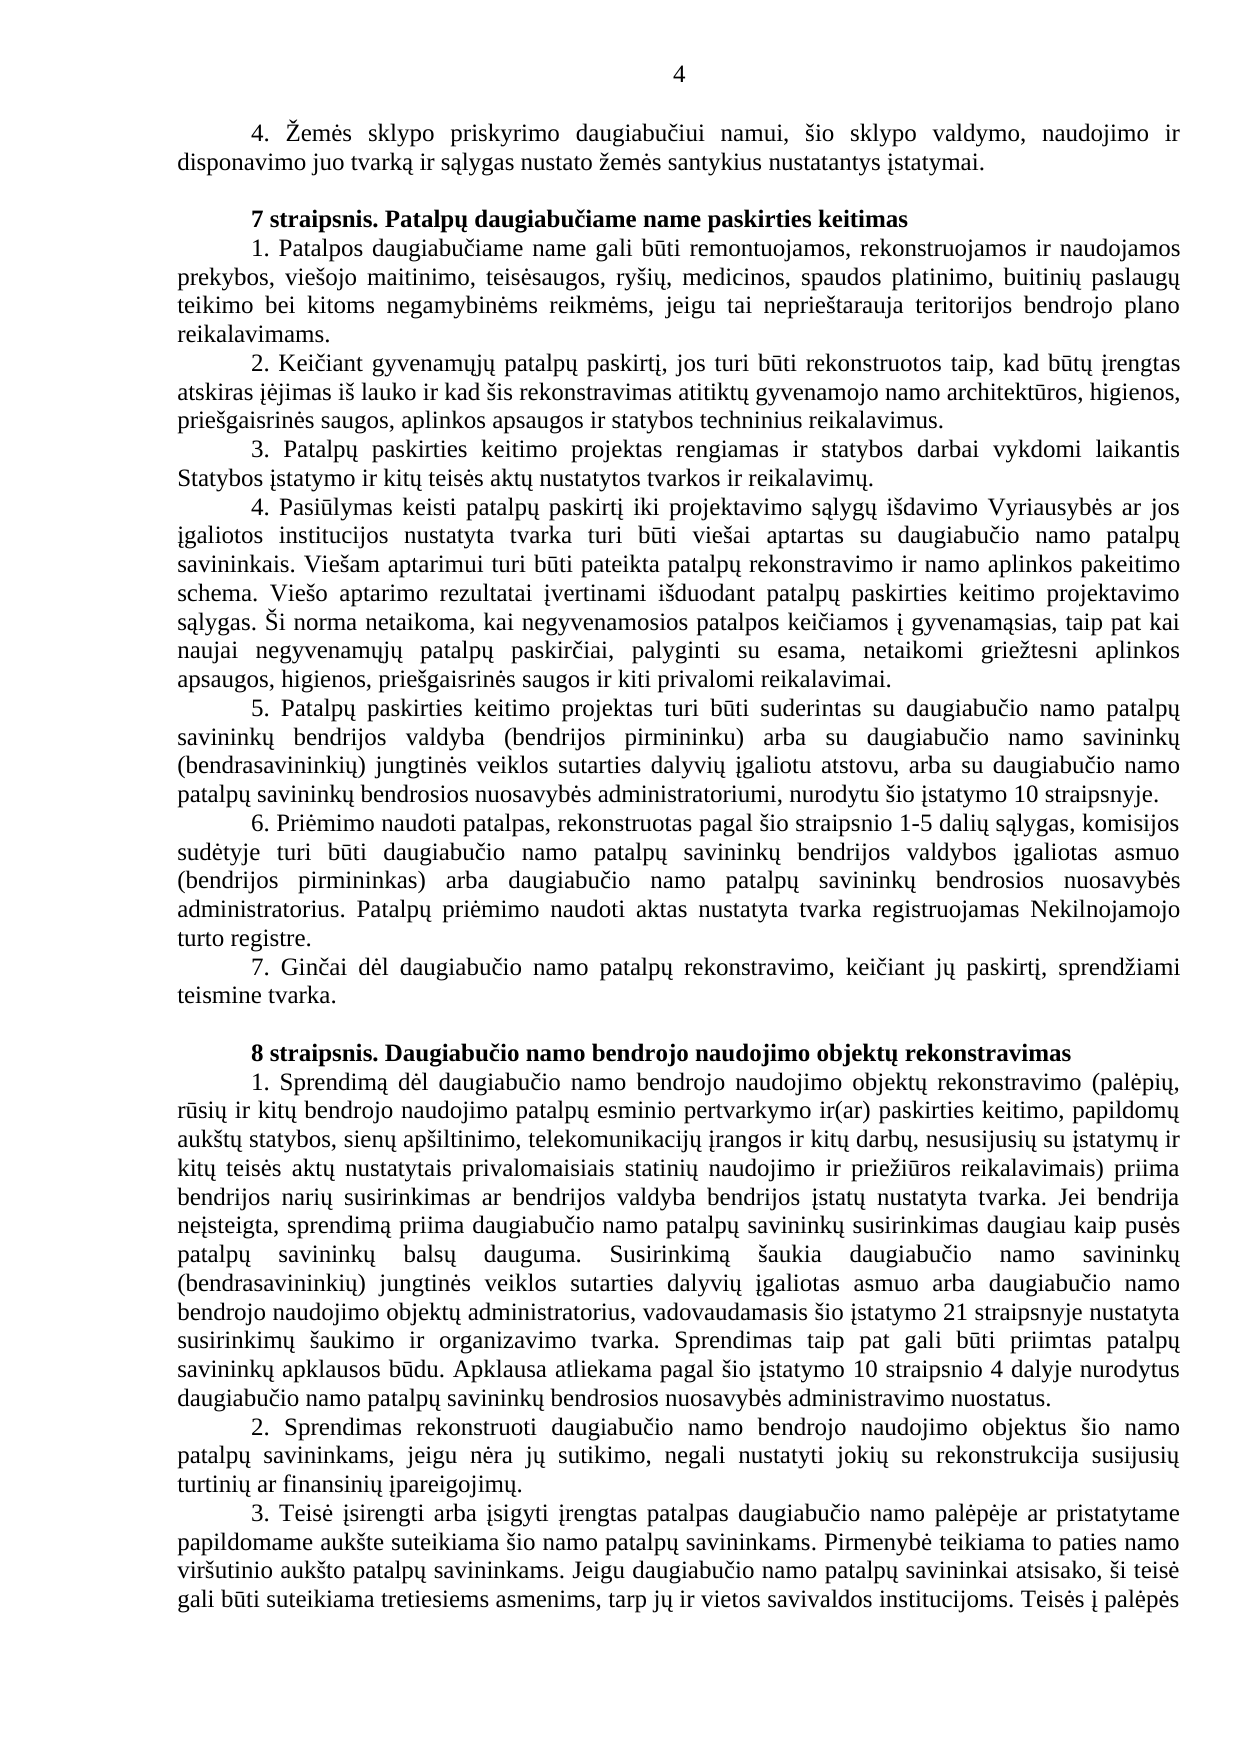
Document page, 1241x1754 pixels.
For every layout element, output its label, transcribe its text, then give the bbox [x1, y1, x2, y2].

text 3. Teisė įsirengti arba įsigyti įrengtas patalpas daugiabučio namo palėpėje ar pristatytame papildomame aukšte suteikiama šio namo patalpų savininkams. Pirmenybė teikiama to paties namo viršutinio aukšto patalpų savininkams. Jeigu daugiabučio namo patalpų savininkai atsisako, ši teisė gali būti suteikiama tretiesiems asmenims, tarp jų ir vietos savivaldos institucijoms. Teisės į palėpės [177, 1498, 1181, 1613]
text 2. Keičiant gyvenamųjų patalpų paskirtį, jos turi būti rekonstruotos taip, kad būtų įrengtas atskiras įėjimas iš lauko ir kad šis rekonstravimas atitiktų gyvenamojo namo architektūros, higienos, priešgaisrinės saugos, aplinkos apsaugos ir statybos techninius reikalavimus. [177, 348, 1181, 434]
text 1. Patalpos daugiabučiame name gali būti remontuojamos, rekonstruojamos ir naudojamos prekybos, viešojo maitinimo, teisėsaugos, ryšių, medicinos, spaudos platinimo, buitinių paslaugų teikimo bei kitoms negamybinėms reikmėms, jeigu tai neprieštarauja teritorijos bendrojo plano reikalavimams. [177, 233, 1181, 348]
text 7. Ginčai dėl daugiabučio namo patalpų rekonstravimo, keičiant jų paskirtį, sprendžiami teismine tvarka. [177, 952, 1181, 1009]
text 1. Sprendimą dėl daugiabučio namo bendrojo naudojimo objektų rekonstravimo (palėpių, rūsių ir kitų bendrojo naudojimo patalpų esminio pertvarkymo ir(ar) paskirties keitimo, papildomų aukštų statybos, sienų apšiltinimo, telekomunikacijų įrangos ir kitų darbų, nesusijusių su įstatymų ir kitų teisės aktų nustatytais privalomaisiais statinių naudojimo ir priežiūros reikalavimais) priima bendrijos narių susirinkimas ar bendrijos valdyba bendrijos įstatų nustatyta tvarka. Jei bendrija neįsteigta, sprendimą priima daugiabučio namo patalpų savininkų susirinkimas daugiau kaip pusės patalpų savininkų balsų dauguma. Susirinkimą šaukia daugiabučio namo savininkų (bendrasavininkių) jungtinės veiklos sutarties dalyvių įgaliotas asmuo arba daugiabučio namo bendrojo naudojimo objektų administratorius, vadovaudamasis šio įstatymo 21 straipsnyje nustatyta susirinkimų šaukimo ir organizavimo tvarka. Sprendimas taip pat gali būti priimtas patalpų savininkų apklausos būdu. Apklausa atliekama pagal šio įstatymo 10 straipsnio 4 dalyje nurodytus daugiabučio namo patalpų savininkų bendrosios nuosavybės administravimo nuostatus. [177, 1067, 1181, 1412]
text 3. Patalpų paskirties keitimo projektas rengiamas ir statybos darbai vykdomi laikantis Statybos įstatymo ir kitų teisės aktų nustatytos tvarkos ir reikalavimų. [177, 434, 1181, 492]
text 5. Patalpų paskirties keitimo projektas turi būti suderintas su daugiabučio namo patalpų savininkų bendrijos valdyba (bendrijos pirmininku) arba su daugiabučio namo savininkų (bendrasavininkių) jungtinės veiklos sutarties dalyvių įgaliotu atstovu, arba su daugiabučio namo patalpų savininkų bendrosios nuosavybės administratoriumi, nurodytu šio įstatymo 10 straipsnyje. [177, 693, 1181, 808]
text 4. Pasiūlymas keisti patalpų paskirtį iki projektavimo sąlygų išdavimo Vyriausybės ar jos įgaliotos institucijos nustatyta tvarka turi būti viešai aptartas su daugiabučio namo patalpų savininkais. Viešam aptarimui turi būti pateikta patalpų rekonstravimo ir namo aplinkos pakeitimo schema. Viešo aptarimo rezultatai įvertinami išduodant patalpų paskirties keitimo projektavimo sąlygas. Ši norma netaikoma, kai negyvenamosios patalpos keičiamos į gyvenamąsias, taip pat kai naujai negyvenamųjų patalpų paskirčiai, palyginti su esama, netaikomi griežtesni aplinkos apsaugos, higienos, priešgaisrinės saugos ir kiti privalomi reikalavimai. [177, 492, 1181, 693]
text 4. Žemės sklypo priskyrimo daugiabučiui namui, šio sklypo valdymo, naudojimo ir disponavimo juo tvarką ir sąlygas nustato žemės santykius nustatantys įstatymai. [177, 118, 1181, 176]
text 8 straipsnis. Daugiabučio namo bendrojo naudojimo objektų rekonstravimas [177, 1038, 1181, 1067]
text 7 straipsnis. Patalpų daugiabučiame name paskirties keitimas [177, 204, 1181, 233]
text 6. Priėmimo naudoti patalpas, rekonstruotas pagal šio straipsnio 1-5 dalių sąlygas, komisijos sudėtyje turi būti daugiabučio namo patalpų savininkų bendrijos valdybos įgaliotas asmuo (bendrijos pirmininkas) arba daugiabučio namo patalpų savininkų bendrosios nuosavybės administratorius. Patalpų priėmimo naudoti aktas nustatyta tvarka registruojamas Nekilnojamojo turto registre. [177, 808, 1181, 952]
text 2. Sprendimas rekonstruoti daugiabučio namo bendrojo naudojimo objektus šio namo patalpų savininkams, jeigu nėra jų sutikimo, negali nustatyti jokių su rekonstrukcija susijusių turtinių ar finansinių įpareigojimų. [177, 1412, 1181, 1498]
